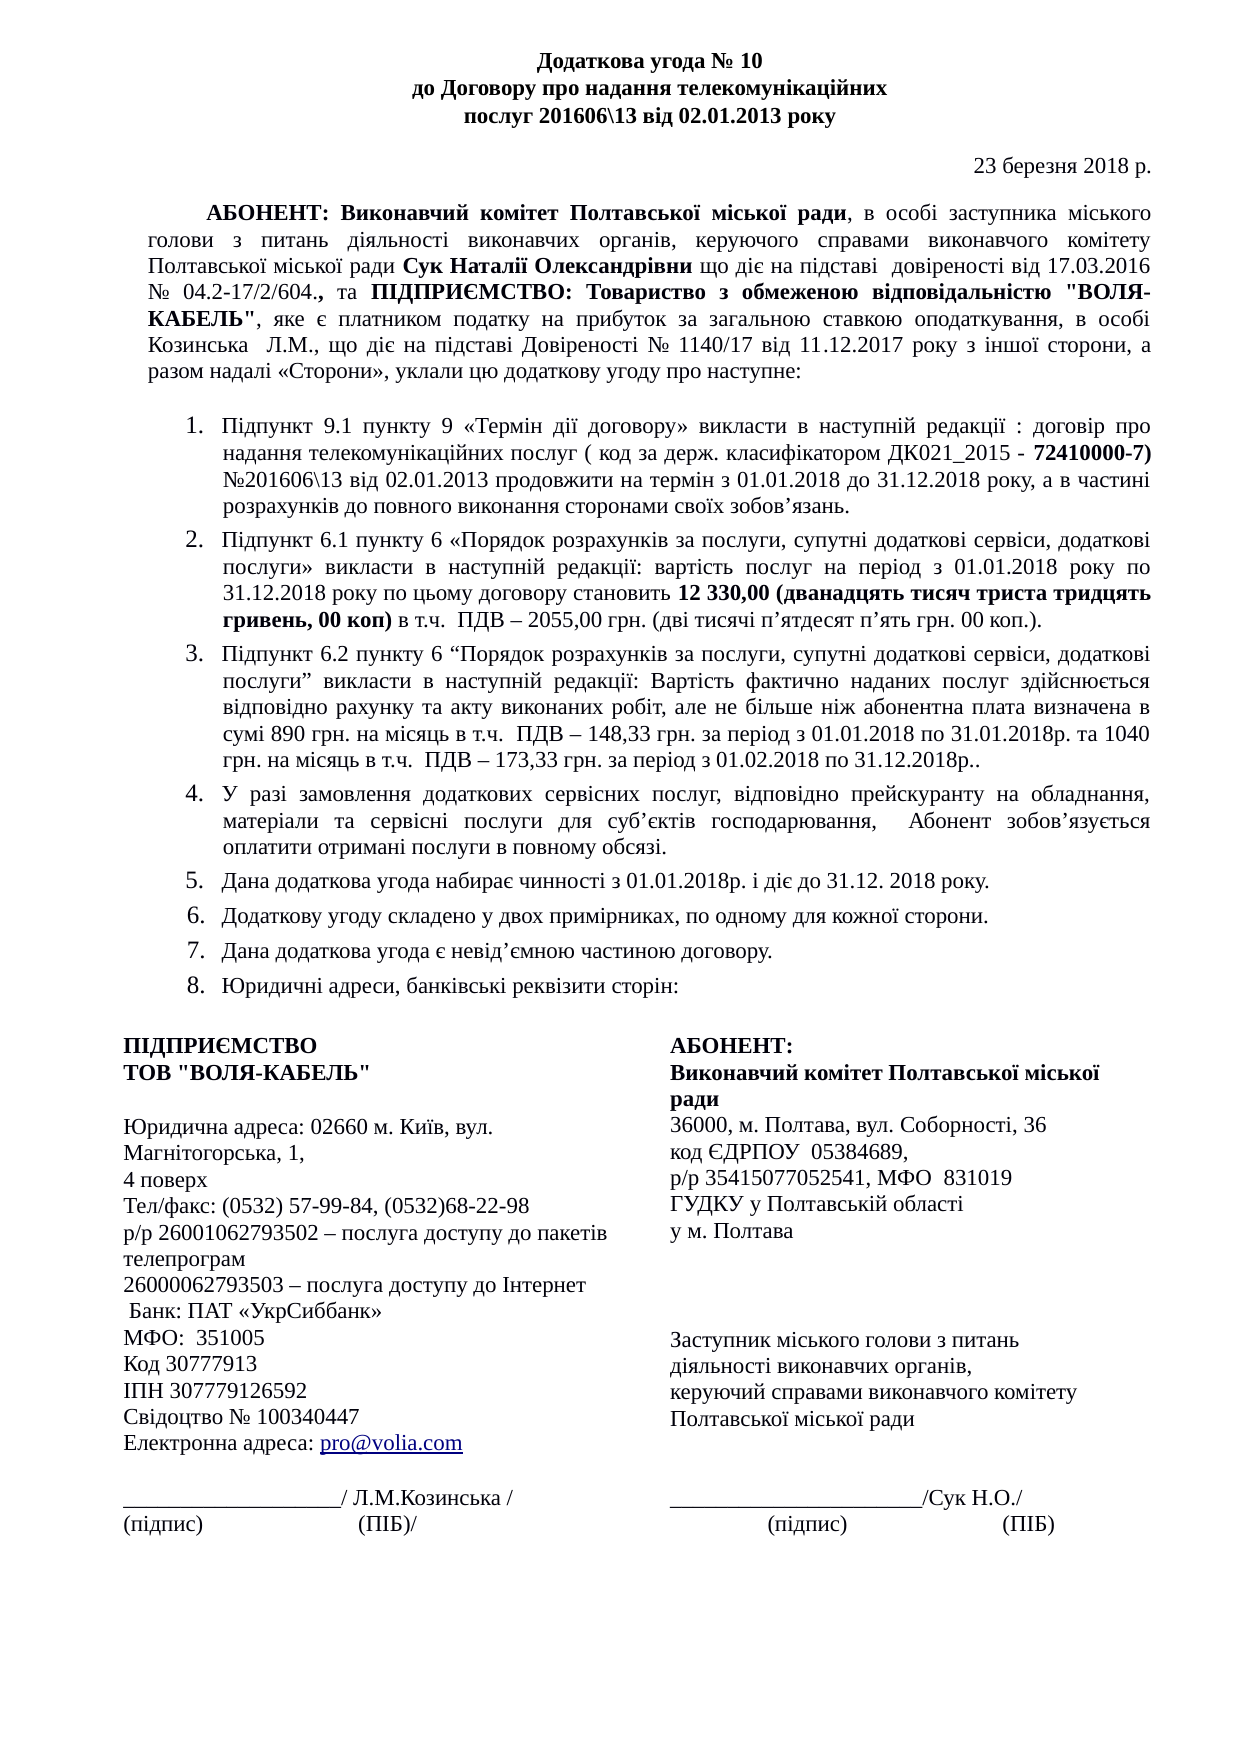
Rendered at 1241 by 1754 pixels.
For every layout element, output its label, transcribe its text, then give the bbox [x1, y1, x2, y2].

table_header АБОНЕНТ: Виконавчий комітет Полтавської міської ради 36000, м. Полтава, вул. Соборності, 36 код ЄДРПОУ 05384689, р/р 35415077052541, МФО 831019 ГУДКУ у Полтавській області у м. Полтава Заступник міського голови з питань діяльності виконавчих органів, керуючий справами виконавчого комітету Полтавської міської ради ______________________/Сук Н.О./ (підпис) (ПІБ) [659, 1033, 1139, 1536]
list Дана додаткова угода є невід’ємною частиною договору. [187, 935, 1152, 964]
list Підпункт 9.1 пункту 9 «Термін дії договору» викласти в наступній редакції : договір про надання телекомунікаційних послуг ( код за держ. класифікатором ДК021_2015 - 72410000-7) №201606\13 від 02.01.2013 продовжити на термін з 01.01.2018 до 31.12.2018 року, а в частині розрахунків до повного виконання сторонами своїх зобов’язань. [185, 411, 1152, 518]
text АБОНЕНТ: Виконавчий комітет Полтавської міської ради, в особі заступника міського голови з питань діяльності виконавчих органів, керуючого справами виконавчого комітету Полтавської міської ради Сук Наталії Олександрівни що діє на підставі довіреності від 17.03.2016 № 04.2-17/2/604., та ПІДПРИЄМСТВО: Товариство з обмеженою відповідальністю "ВОЛЯ-КАБЕЛЬ", яке є платником податку на прибуток за загальною ставкою оподаткування, в особі Козинська Л.М., що діє на підставі Довіреності № 1140/17 від 11.12.2017 року з іншої сторони, а разом надалі «Сторони», уклали цю додаткову угоду про наступне: [148, 199, 1152, 384]
list Додаткову угоду складено у двох примірниках, по одному для кожної сторони. [187, 900, 1152, 929]
list Підпункт 6.1 пункту 6 «Порядок розрахунків за послуги, супутні додаткові сервіси, додаткові послуги» викласти в наступній редакції: вартість послуг на період з 01.01.2018 року по 31.12.2018 року по цьому договору становить 12 330,00 (дванадцять тисяч триста тридцять гривень, 00 коп) в т.ч. ПДВ – 2055,00 грн. (дві тисячі п’ятдесят п’ять грн. 00 коп.). [185, 524, 1152, 632]
table_header ПІДПРИЄМСТВО ТОВ "ВОЛЯ-КАБЕЛЬ" Юридична адреса: 02660 м. Київ, вул. Магнітогорська, 1, 4 поверх Тел/факс: (0532) 57-99-84, (0532)68-22-98 р/р 26001062793502 – послуга доступу до пакетів телепрограм 26000062793503 – послуга доступу до Інтернет Банк: ПАТ «УкрСиббанк» МФО: 351005 Код 30777913 ІПН 307779126592 Свідоцтво № 100340447 Електронна адреса: pro@volia.com ___________________/ Л.М.Козинська / (підпис) (ПІБ)/ [112, 1033, 659, 1536]
text послуг 201606\13 від 02.01.2013 року [148, 100, 1152, 129]
subtitle до Договору про надання телекомунікаційних [148, 74, 1152, 100]
text 23 березня 2018 р. [148, 150, 1152, 178]
list Дана додаткова угода набирає чинності з 01.01.2018р. і діє до 31.12. 2018 року. [185, 866, 1152, 894]
subtitle Додаткова угода № 10 [148, 47, 1152, 74]
list У разі замовлення додаткових сервісних послуг, відповідно прейскуранту на обладнання, матеріали та сервісні послуги для суб’єктів господарювання, Абонент зобов’язується оплатити отримані послуги в повному обсязі. [185, 778, 1152, 860]
list Підпункт 6.2 пункту 6 “Порядок розрахунків за послуги, супутні додаткові сервіси, додаткові послуги” викласти в наступній редакції: Вартість фактично наданих послуг здійснюється відповідно рахунку та акту виконаних робіт, але не більше ніж абонентна плата визначена в сумі 890 грн. на місяць в т.ч. ПДВ – 148,33 грн. за період з 01.01.2018 по 31.01.2018р. та 1040 грн. на місяць в т.ч. ПДВ – 173,33 грн. за період з 01.02.2018 по 31.12.2018р.. [185, 638, 1152, 772]
list Юридичні адреси, банківські реквізити сторін: [187, 970, 1152, 998]
